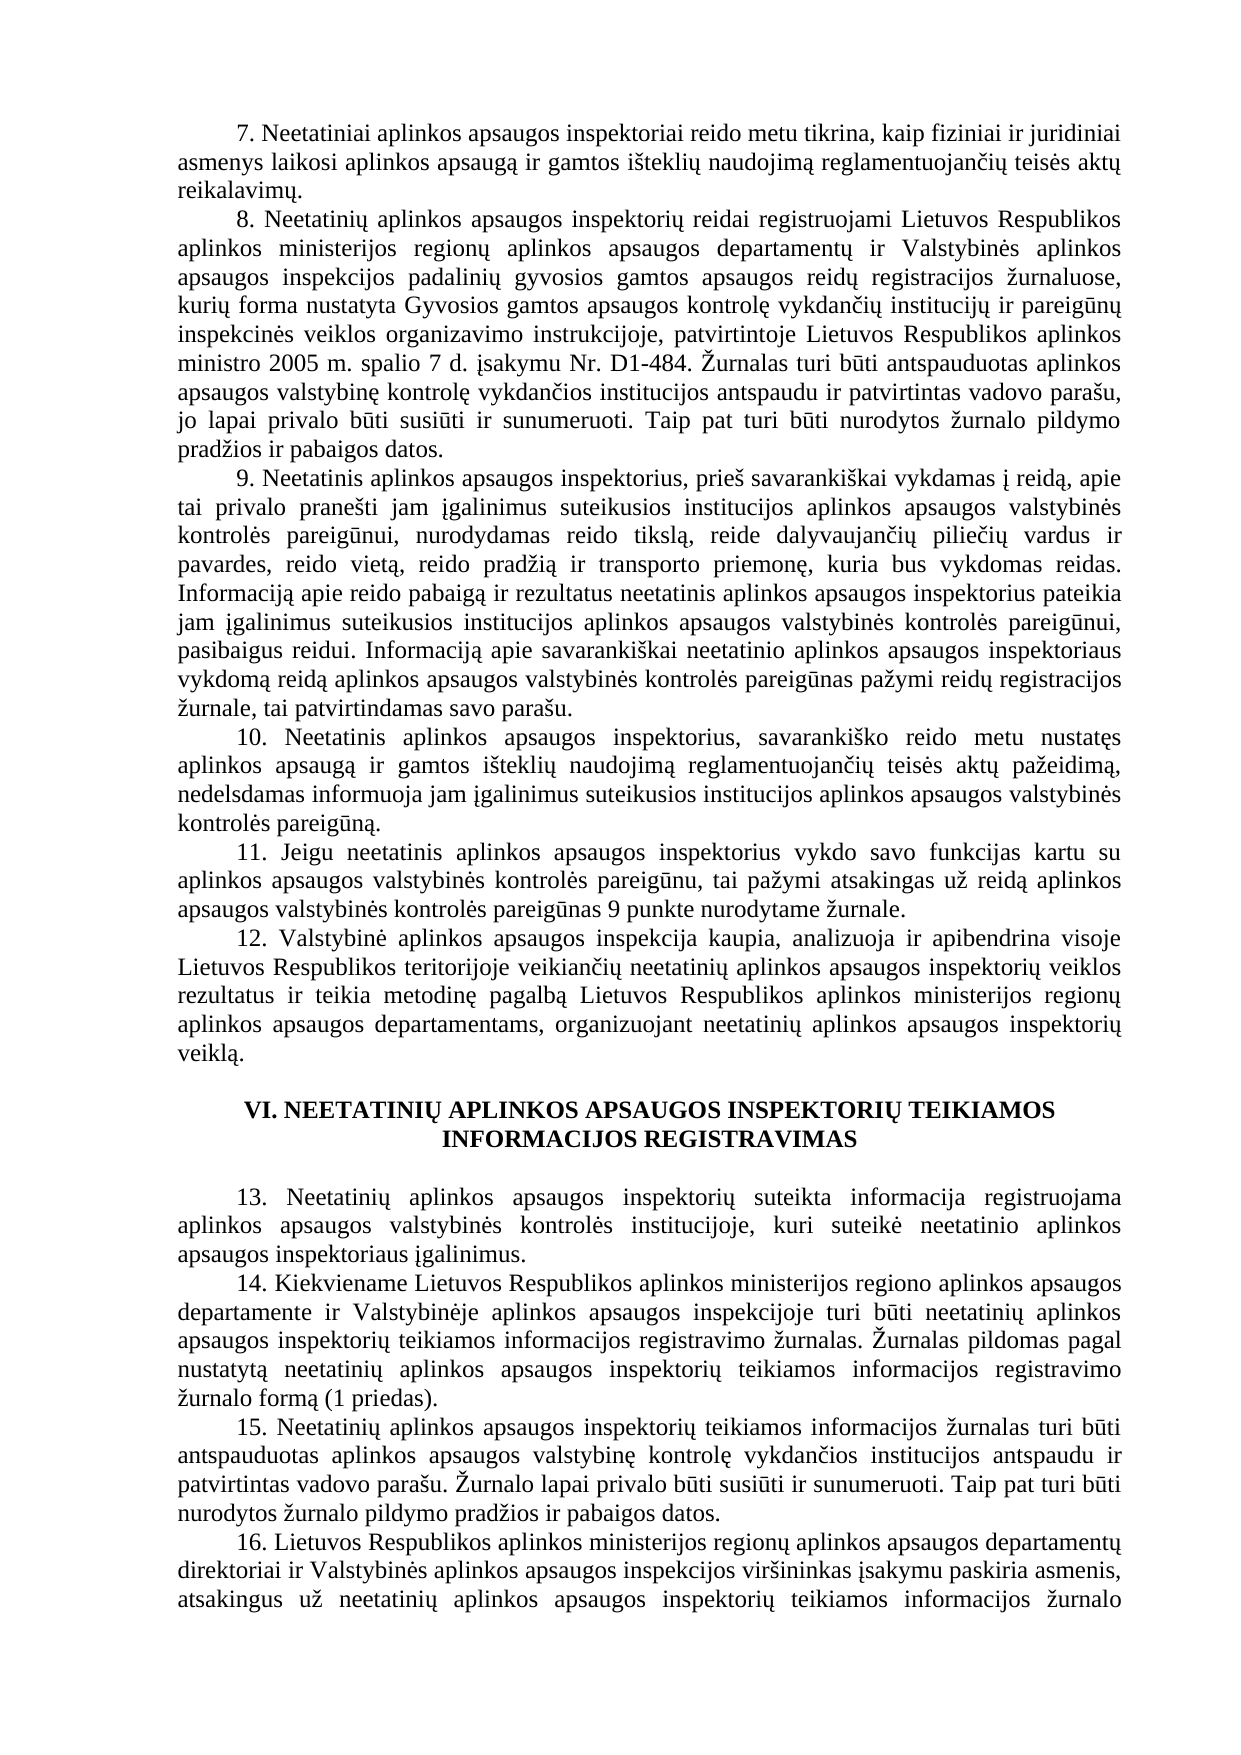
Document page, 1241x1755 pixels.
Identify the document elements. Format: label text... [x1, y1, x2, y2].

text 11. Jeigu neetatinis aplinkos apsaugos inspektorius vykdo savo funkcijas kartu su aplinkos apsaugos valstybinės kontrolės pareigūnu, tai pažymi atsakingas už reidą aplinkos apsaugos valstybinės kontrolės pareigūnas 9 punkte nurodytame žurnale. [177, 837, 1122, 923]
text 16. Lietuvos Respublikos aplinkos ministerijos regionų aplinkos apsaugos departamentų direktoriai ir Valstybinės aplinkos apsaugos inspekcijos viršininkas įsakymu paskiria asmenis, atsakingus už neetatinių aplinkos apsaugos inspektorių teikiamos informacijos žurnalo [177, 1527, 1122, 1613]
text 7. Neetatiniai aplinkos apsaugos inspektoriai reido metu tikrina, kaip fiziniai ir juridiniai asmenys laikosi aplinkos apsaugą ir gamtos išteklių naudojimą reglamentuojančių teisės aktų reikalavimų. [177, 118, 1122, 204]
text VI. NEETATINIŲ APLINKOS APSAUGOS INSPEKTORIŲ TEIKIAMOS INFORMACIJOS REGISTRAVIMAS [177, 1096, 1122, 1153]
text 13. Neetatinių aplinkos apsaugos inspektorių suteikta informacija registruojama aplinkos apsaugos valstybinės kontrolės institucijoje, kuri suteikė neetatinio aplinkos apsaugos inspektoriaus įgalinimus. [177, 1182, 1122, 1268]
text 14. Kiekviename Lietuvos Respublikos aplinkos ministerijos regiono aplinkos apsaugos departamente ir Valstybinėje aplinkos apsaugos inspekcijoje turi būti neetatinių aplinkos apsaugos inspektorių teikiamos informacijos registravimo žurnalas. Žurnalas pildomas pagal nustatytą neetatinių aplinkos apsaugos inspektorių teikiamos informacijos registravimo žurnalo formą (1 priedas). [177, 1268, 1122, 1412]
text 15. Neetatinių aplinkos apsaugos inspektorių teikiamos informacijos žurnalas turi būti antspauduotas aplinkos apsaugos valstybinę kontrolę vykdančios institucijos antspaudu ir patvirtintas vadovo parašu. Žurnalo lapai privalo būti susiūti ir sunumeruoti. Taip pat turi būti nurodytos žurnalo pildymo pradžios ir pabaigos datos. [177, 1412, 1122, 1527]
text 9. Neetatinis aplinkos apsaugos inspektorius, prieš savarankiškai vykdamas į reidą, apie tai privalo pranešti jam įgalinimus suteikusios institucijos aplinkos apsaugos valstybinės kontrolės pareigūnui, nurodydamas reido tikslą, reide dalyvaujančių piliečių vardus ir pavardes, reido vietą, reido pradžią ir transporto priemonę, kuria bus vykdomas reidas. Informaciją apie reido pabaigą ir rezultatus neetatinis aplinkos apsaugos inspektorius pateikia jam įgalinimus suteikusios institucijos aplinkos apsaugos valstybinės kontrolės pareigūnui, pasibaigus reidui. Informaciją apie savarankiškai neetatinio aplinkos apsaugos inspektoriaus vykdomą reidą aplinkos apsaugos valstybinės kontrolės pareigūnas pažymi reidų registracijos žurnale, tai patvirtindamas savo parašu. [177, 463, 1122, 722]
text 12. Valstybinė aplinkos apsaugos inspekcija kaupia, analizuoja ir apibendrina visoje Lietuvos Respublikos teritorijoje veikiančių neetatinių aplinkos apsaugos inspektorių veiklos rezultatus ir teikia metodinę pagalbą Lietuvos Respublikos aplinkos ministerijos regionų aplinkos apsaugos departamentams, organizuojant neetatinių aplinkos apsaugos inspektorių veiklą. [177, 923, 1122, 1067]
text 10. Neetatinis aplinkos apsaugos inspektorius, savarankiško reido metu nustatęs aplinkos apsaugą ir gamtos išteklių naudojimą reglamentuojančių teisės aktų pažeidimą, nedelsdamas informuoja jam įgalinimus suteikusios institucijos aplinkos apsaugos valstybinės kontrolės pareigūną. [177, 722, 1122, 837]
text 8. Neetatinių aplinkos apsaugos inspektorių reidai registruojami Lietuvos Respublikos aplinkos ministerijos regionų aplinkos apsaugos departamentų ir Valstybinės aplinkos apsaugos inspekcijos padalinių gyvosios gamtos apsaugos reidų registracijos žurnaluose, kurių forma nustatyta Gyvosios gamtos apsaugos kontrolę vykdančių institucijų ir pareigūnų inspekcinės veiklos organizavimo instrukcijoje, patvirtintoje Lietuvos Respublikos aplinkos ministro 2005 m. spalio 7 d. įsakymu Nr. D1-484. Žurnalas turi būti antspauduotas aplinkos apsaugos valstybinę kontrolę vykdančios institucijos antspaudu ir patvirtintas vadovo parašu, jo lapai privalo būti susiūti ir sunumeruoti. Taip pat turi būti nurodytos žurnalo pildymo pradžios ir pabaigos datos. [177, 204, 1122, 463]
